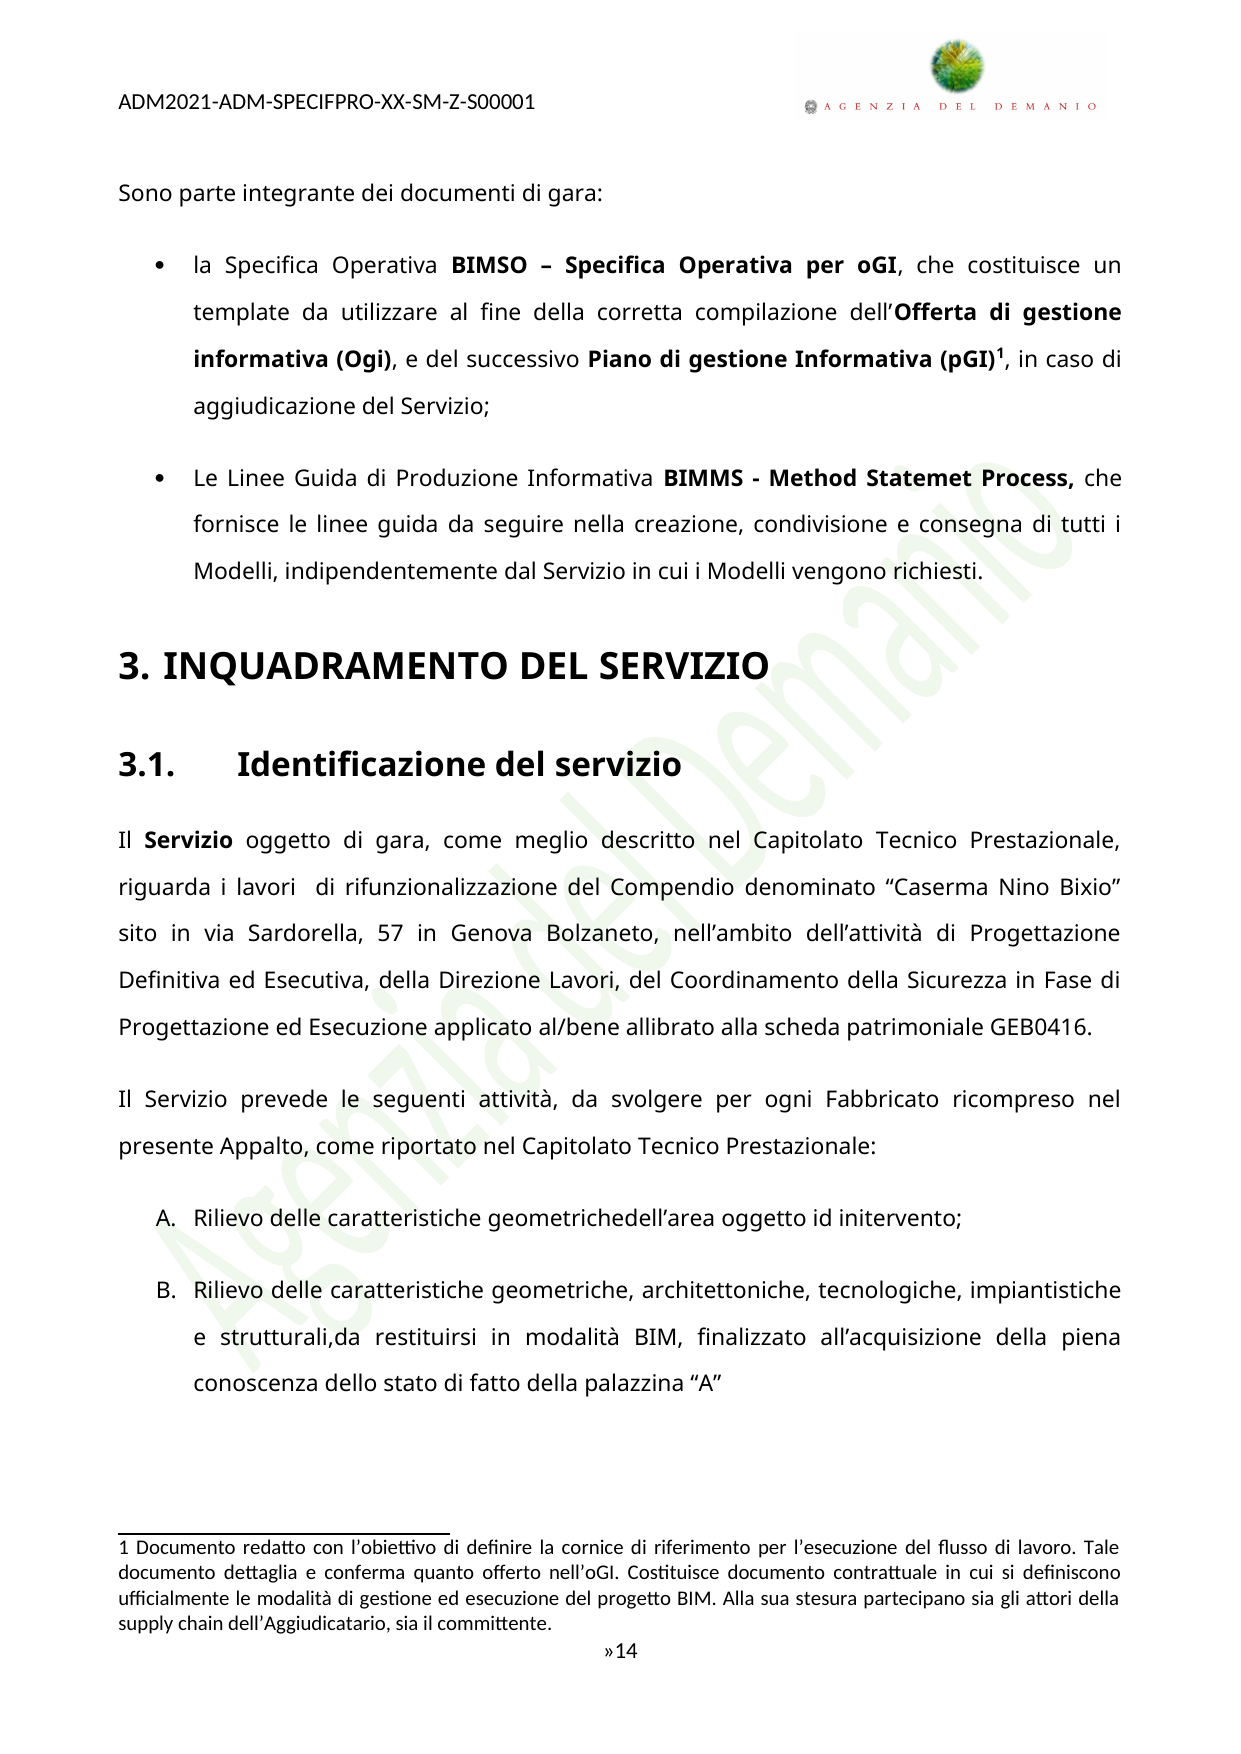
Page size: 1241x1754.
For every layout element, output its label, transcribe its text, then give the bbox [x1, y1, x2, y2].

list Identificazione del servizio [758, 741, 1122, 786]
list Rilievo delle caratteristiche geometrichedell’area oggetto id initervento; [271, 1202, 323, 1233]
list [900, 640, 931, 681]
list Rilievo delle caratteristiche geometriche, architettoniche, tecnologiche, impiantistiche e strutturali,da restituirsi in modalità BIM, finalizzato all’acquisizione della piena conoscenza dello stato di fatto della palazzina “A” [156, 1274, 1122, 1399]
list Identificazione del servizio [642, 754, 715, 786]
text Il Servizio prevede le seguenti attività, da svolgere per ogni Fabbricato ricompreso nel presente Appalto, come riportato nel Capitolato Tecnico Prestazionale: [425, 1083, 1122, 1161]
text Il Servizio oggetto di gara, come meglio descritto nel Capitolato Tecnico Prestazionale, riguarda i lavori di rifunzionalizzazione del Compendio denominato “Caserma Nino Bixio” sito in via Sardorella, 57 in Genova Bolzaneto, nell’ambito dell’attività di Progettazione Definitiva ed Esecutiva, della Direzione Lavori, del Coordinamento della Sicurezza in Fase di Progettazione ed Esecuzione applicato al/bene allibrato alla scheda patrimoniale GEB0416. [118, 824, 1122, 1042]
list INQUADRAMENTO DEL SERVIZIO [118, 640, 803, 691]
list Identificazione del servizio [733, 741, 771, 766]
text Il Servizio prevede le seguenti attività, da svolgere per ogni Fabbricato ricompreso nel presente Appalto, come riportato nel Capitolato Tecnico Prestazionale: [118, 1083, 439, 1161]
list Rilievo delle caratteristiche geometrichedell’area oggetto id initervento; [322, 1202, 1122, 1233]
list Identificazione del servizio [118, 741, 638, 786]
list [811, 650, 869, 691]
list [835, 640, 908, 691]
list Rilievo delle caratteristiche geometrichedell’area oggetto id initervento; [156, 1202, 238, 1233]
list la Specifica Operativa BIMSO – Specifica Operativa per oGI, che costituisce un template da utilizzare al fine della corretta compilazione dell’Offerta di gestione informativa (Ogi), e del successivo Piano di gestione Informativa (pGI), in caso di aggiudicazione del Servizio; [156, 249, 1122, 421]
list [933, 640, 1122, 691]
list Identificazione del servizio [677, 741, 747, 786]
text Sono parte integrante dei documenti di gara: [118, 177, 1122, 208]
list Documento redatto con l’obiettivo di definire la cornice di riferimento per l’esecuzione del flusso di lavoro. Tale documento dettaglia e conferma quanto offerto nell’oGI. Costituisce documento contrattuale in cui si definiscono ufficialmente le modalità di gestione ed esecuzione del progetto BIM. Alla sua stesura partecipano sia gli attori della supply chain dell’Aggiudicatario, sia il committente. [118, 1534, 1122, 1636]
list Le Linee Guida di Produzione Informativa BIMMS - Method Statemet Process, che fornisce le linee guida da seguire nella creazione, condivisione e consegna di tutti i Modelli, indipendentemente dal Servizio in cui i Modelli vengono richiesti. [156, 462, 1122, 587]
